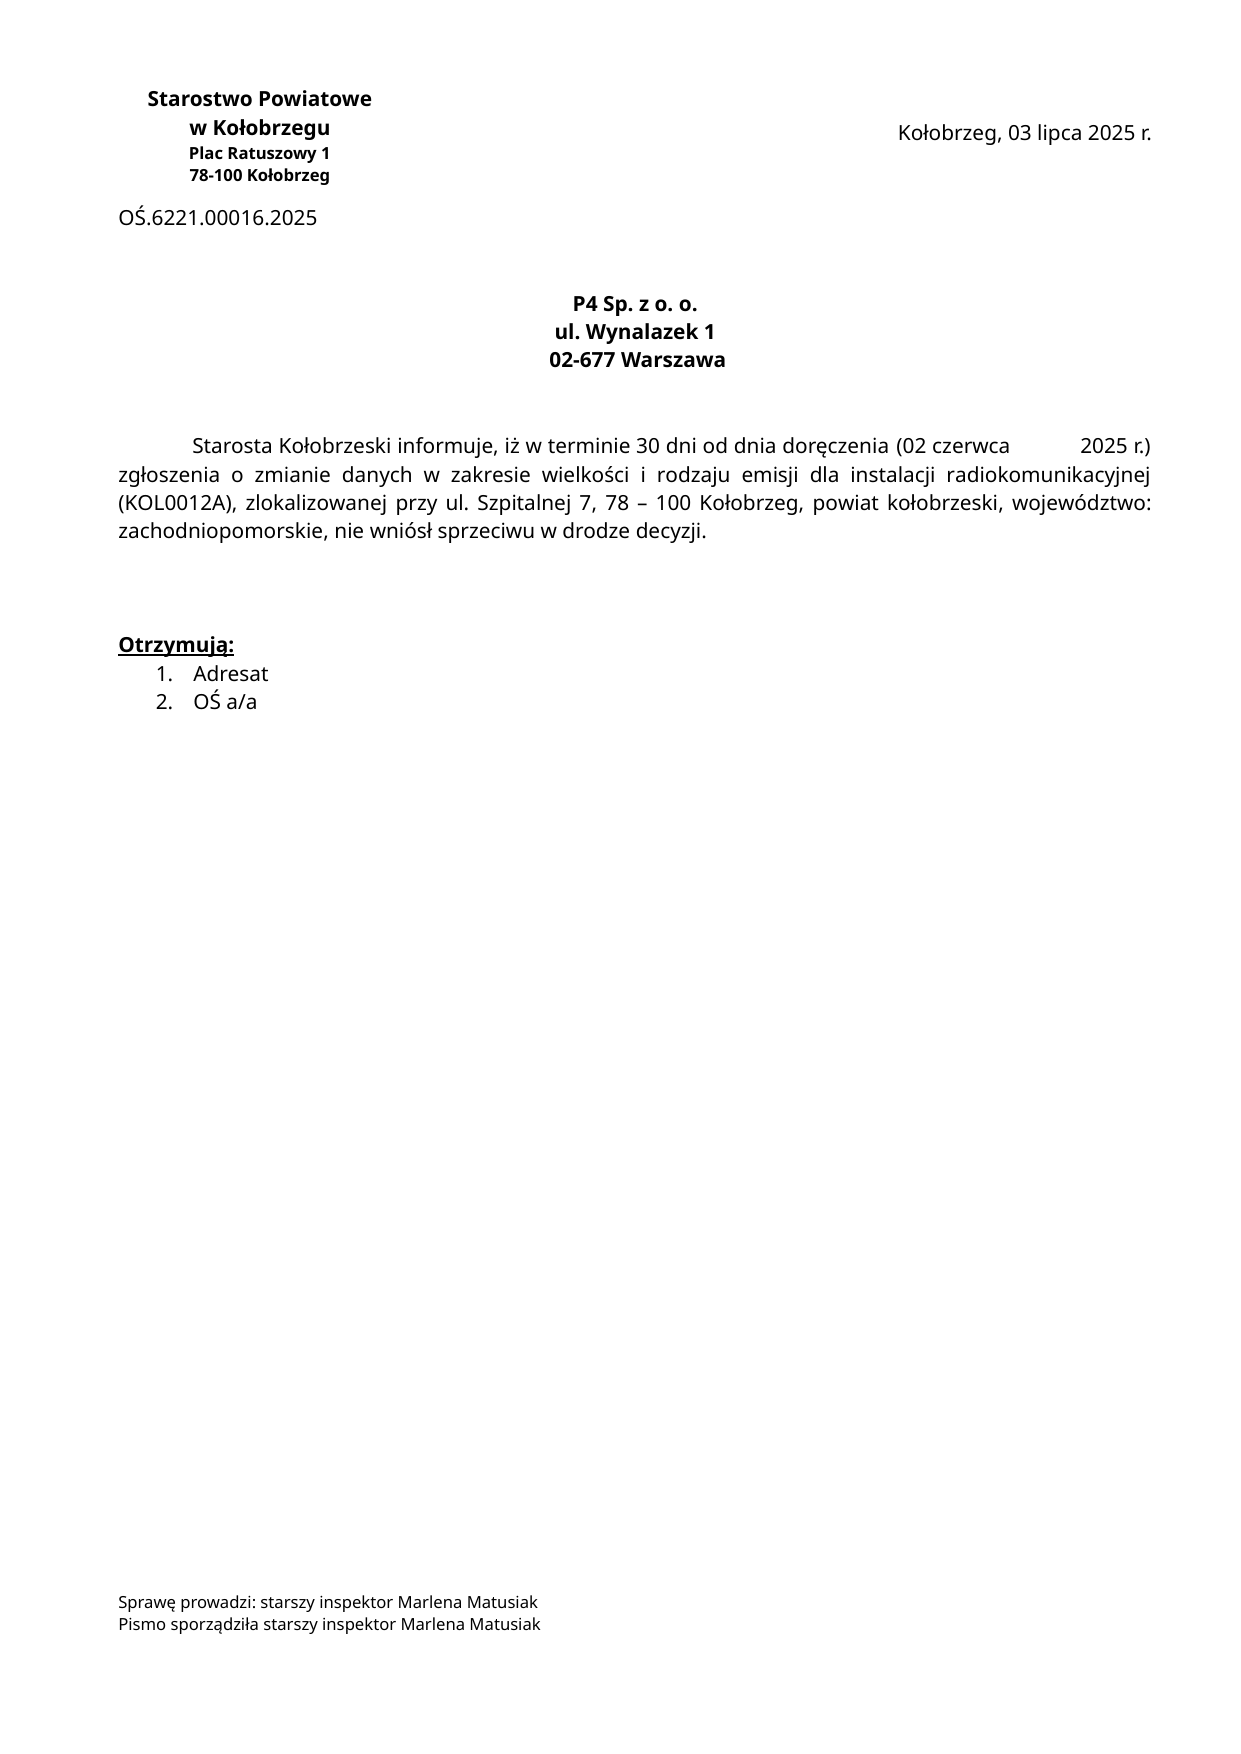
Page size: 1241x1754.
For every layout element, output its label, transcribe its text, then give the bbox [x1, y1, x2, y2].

text Starostwo Powiatowe [103, 84, 416, 113]
list Adresat [156, 659, 1152, 687]
list OŚ a/a [156, 687, 1152, 716]
text Sprawę prowadzi: starszy inspektor Marlena Matusiak Pismo sporządziła starszy inspektor Marlena Matusiak [118, 1590, 1152, 1636]
text Otrzymują: [118, 630, 1152, 659]
text 78-100 Kołobrzeg [103, 164, 416, 187]
text 02-677 Warszawa [118, 346, 1152, 374]
text w Kołobrzegu [103, 113, 416, 141]
text Kołobrzeg, 03 lipca 2025 r. [416, 118, 1152, 147]
text Plac Ratuszowy 1 [103, 141, 416, 164]
text ul. Wynalazek 1 [118, 317, 1152, 346]
text Starosta Kołobrzeski informuje, iż w terminie 30 dni od dnia doręczenia (02 czerwca 2025 r.) zgłoszenia o zmianie danych w zakresie wielkości i rodzaju emisji dla instalacji radiokomunikacyjnej (KOL0012A), zlokalizowanej przy ul. Szpitalnej 7, 78 – 100 Kołobrzeg, powiat kołobrzeski, województwo: zachodniopomorskie, nie wniósł sprzeciwu w drodze decyzji. [118, 431, 1152, 545]
text OŚ.6221.00016.2025 [118, 203, 1152, 232]
text P4 Sp. z o. o. [118, 289, 1152, 317]
